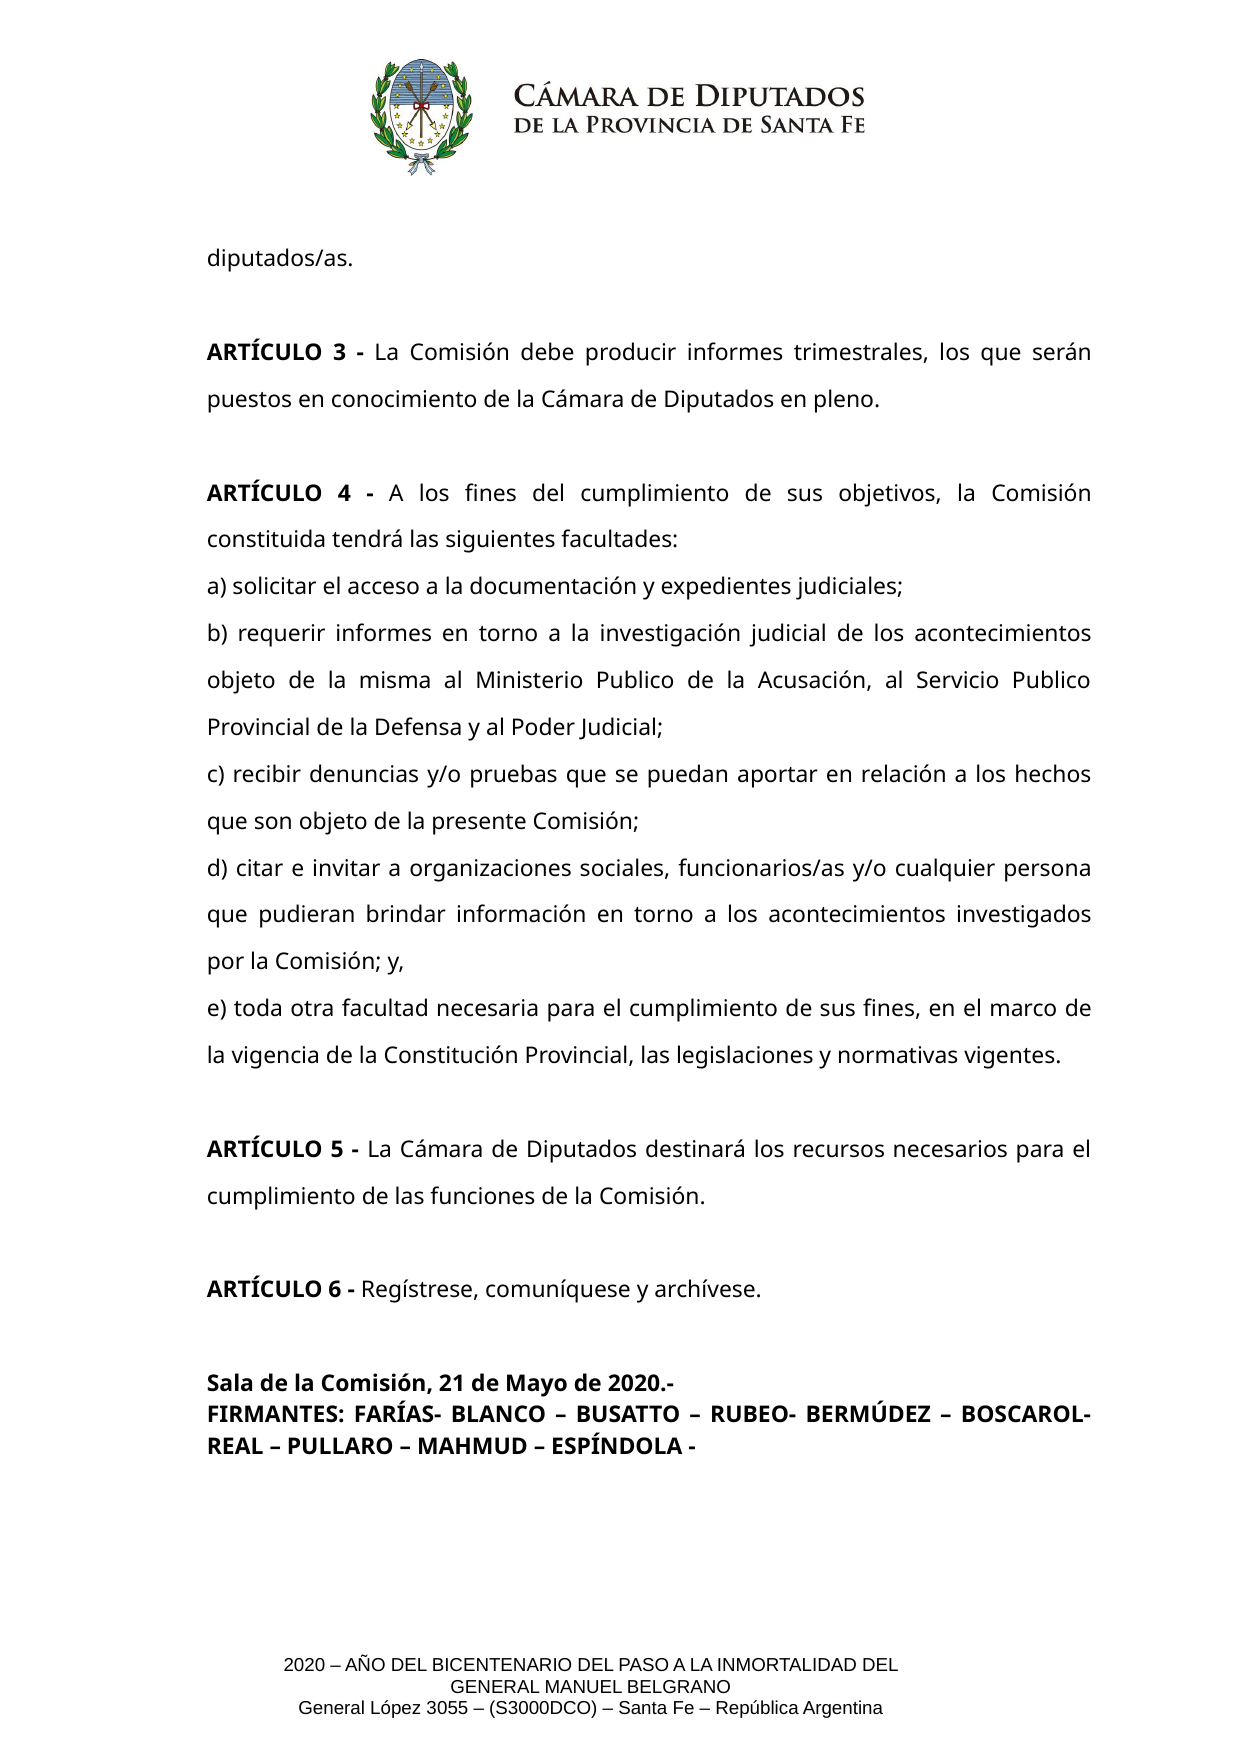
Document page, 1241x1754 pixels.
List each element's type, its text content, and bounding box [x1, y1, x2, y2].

text ARTÍCULO 6 - Regístrese, comuníquese y archívese. [207, 1273, 1093, 1305]
text Sala de la Comisión, 21 de Mayo de 2020.- [207, 1367, 1093, 1398]
text a) solicitar el acceso a la documentación y expedientes judiciales; [207, 570, 1093, 602]
text c) recibir denuncias y/o pruebas que se puedan aportar en relación a los hechos que son objeto de la presente Comisión; [207, 758, 1093, 836]
text b) requerir informes en torno a la investigación judicial de los acontecimientos objeto de la misma al Ministerio Publico de la Acusación, al Servicio Publico Provincial de la Defensa y al Poder Judicial; [207, 617, 1093, 742]
text diputados/as. [207, 242, 1093, 273]
text e) toda otra facultad necesaria para el cumplimiento de sus fines, en el marco de la vigencia de la Constitución Provincial, las legislaciones y normativas vigentes. [207, 992, 1093, 1070]
text FIRMANTES: FARÍAS- BLANCO – BUSATTO – RUBEO- BERMÚDEZ – BOSCAROL- REAL – PULLARO – MAHMUD – ESPÍNDOLA - [207, 1398, 1093, 1461]
picture [370, 59, 865, 180]
text ARTÍCULO 4 - A los fines del cumplimiento de sus objetivos, la Comisión constituida tendrá las siguientes facultades: [207, 477, 1093, 555]
text ARTÍCULO 3 - La Comisión debe producir informes trimestrales, los que serán puestos en conocimiento de la Cámara de Diputados en pleno. [207, 336, 1093, 414]
text d) citar e invitar a organizaciones sociales, funcionarios/as y/o cualquier persona que pudieran brindar información en torno a los acontecimientos investigados por la Comisión; y, [207, 852, 1093, 977]
text ARTÍCULO 5 - La Cámara de Diputados destinará los recursos necesarios para el cumplimiento de las funciones de la Comisión. [207, 1133, 1093, 1211]
